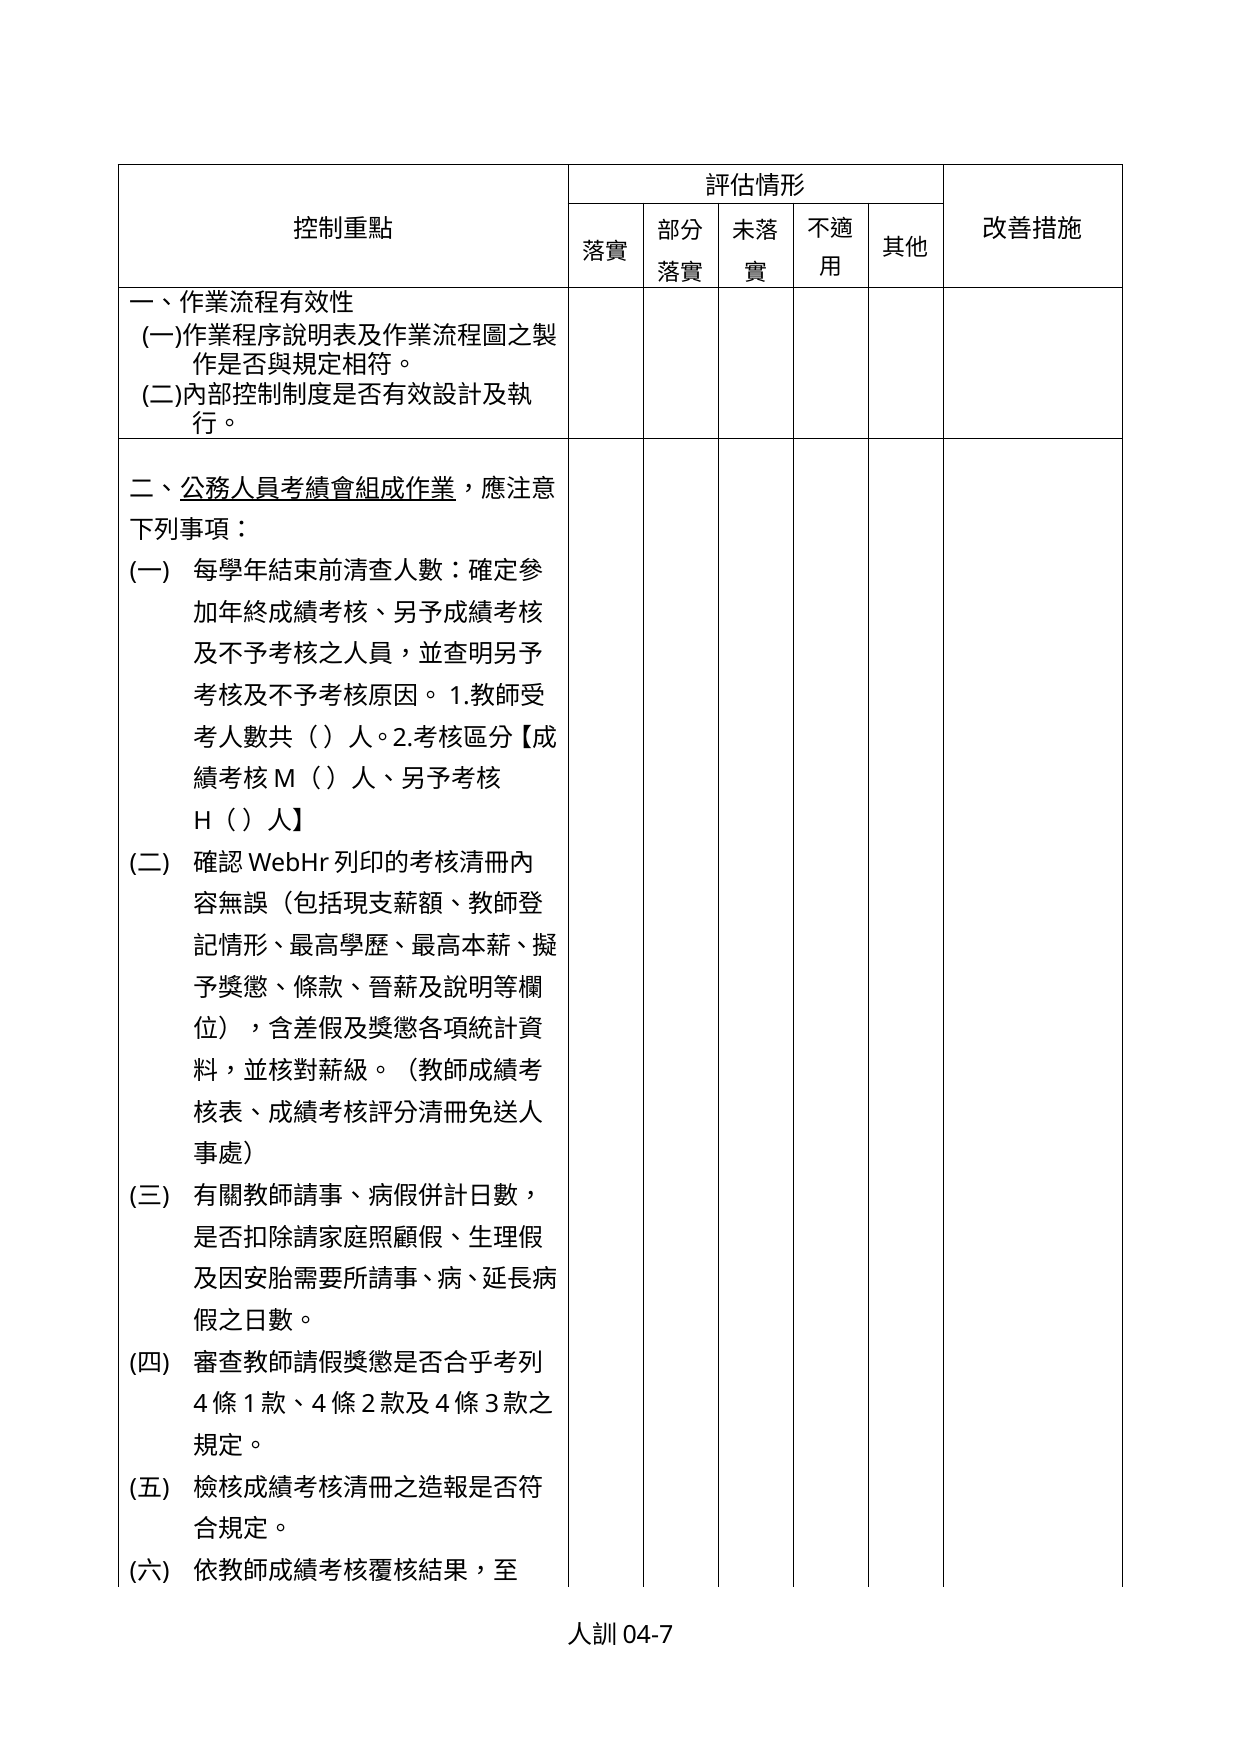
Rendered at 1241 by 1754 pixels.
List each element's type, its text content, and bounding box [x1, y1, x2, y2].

table_cell (一)作業程序說明表及作業流程圖之製作是否與規定相符。 (二)內部控制制度是否有效設計及執行。 [119, 321, 568, 438]
table_cell 落實 [569, 204, 643, 287]
table_header 控制重點 [119, 165, 568, 287]
table_cell [719, 288, 793, 321]
table_cell [869, 288, 943, 321]
table_cell [569, 321, 643, 438]
table_cell 二、公務人員考績會組成作業，應注意下列事項： [119, 439, 568, 551]
table_cell [794, 439, 868, 551]
table_cell [644, 551, 718, 1587]
table_cell [944, 321, 1122, 438]
table_cell [869, 551, 943, 1587]
table_cell [644, 439, 718, 551]
table_cell [944, 551, 1122, 1587]
table_cell [794, 551, 868, 1587]
table_cell [719, 439, 793, 551]
table_cell 其他 [869, 204, 943, 287]
table_cell 未落實 [719, 204, 793, 287]
table_cell [569, 551, 643, 1587]
table_cell 一、作業流程有效性 [119, 288, 568, 321]
table_cell [719, 321, 793, 438]
table_cell [794, 288, 868, 321]
table_header 改善措施 [944, 165, 1122, 287]
table_cell [644, 288, 718, 321]
table_cell [944, 288, 1122, 321]
table_cell [644, 321, 718, 438]
table_cell 每學年結束前清查人數：確定參加年終成績考核、另予成績考核及不予考核之人員，並查明另予考核及不予考核原因。 1.教師受考人數共（ ）人。2.考核區分【成績考核M（ ）人、另予考核H（ ）人】 確認WebHr列印的考核清冊內容無誤（包括現支薪額、教師登記情形、最高學歷、最高本薪、擬予獎懲、條款、晉薪及說明等欄位），含差假及獎懲各項統計資料，並核對薪級。（教師成績考核表、成績考核評分清冊免送人事處） 有關教師請事、病假併計日數，是否扣除請家庭照顧假、生理假及因安胎需要所請事、病、延長病假之日數。 審查教師請假獎懲是否合乎考列4條1款、4條2款及4條3款之規定。 檢核成績考核清冊之造報是否符合規定。 依教師成績考核覆核結果，至WebHR產製成績考核清冊。 清冊繕造之順序、格式及應備註項目是否依注意事項之規定辦理？ 首次參加成績考核者其足資證明其薪級之相關證明文件有無檢附？ 清冊內容有無誤繕之情形？ 已檢附考核當學年8月1日~7月31日，教師取得較高學歷改敘通知書電子 已檢附當年8月1日縣內、外介聘調入教師之前學年度教師成績考核通知書電子檔。 教師年終考績考核應依規定於每學年年終辦理。 因辭職、退休、資遣、死亡或留職停薪者，得隨時辦理另予成績考核。 同一考核年度內再任教師，除已辦理另予成績考核者外，其再任至學年度終了已達六個月者，得於學年度終了辦理另予成績考核。 人事人員辦理教師成績考核前，應將各項應用表件詳細填妥，並檢附有關資料送成績考核委員會初核。 應依公立高級中等以下學校教師成績考核辦法第4條規定審酌受考人是否符合評擬第1款或不得評擬第1款之條件。 經獎懲抵銷後，尚有1次記1大功者，不得考列4條第1項第3款。經獎懲抵銷後，尚有1次記1大過者，不得考列4條第1項第2款以上。體罰、霸凌、不當管教或其他違法處罰學生，而受申誡以上之懲處者，不得考列4條第1項第1款。有性騷擾、性霸凌行為，或違反校園性侵害性騷擾或性霸凌防治準則第6條、第7條或第8條規定，而受申誡以上之懲處者，不得考列4條第1項第1款。 成績考核委員會審議教師年終成績考核、另予成績考核依規定應有全體委員三分之二以上出席，始得開會；出席委員半數以上同意，方得決議。 確實遵守委員迴避規定：1.審查有關委員本人或其配偶、前配偶、四親等內之血親或三親等內之姻親或曾有此關係者之事項時，是否自行迴避。2.有下列各款情形之一者，審查事項之當事人是否向委員會申請迴避︰（1）有考核辦法第18條第1項所定之情形而不自行迴避。（2）有具體事實，足認其執行任務有偏頗之虞。 成績考核委員會對擬考列第4條第1項第3款之教師，於初核前應給予陳述意見之機會。 (二十一)成績考核委員會執行初核時，應審查第12條所載事項；且應置備紀錄，記載第13條所載事項。 (二十二)成績考核委員會完成初核，應報請校長覆核，校長對初核結果有不同意見時，應敘明理由交回復議，對復議結果仍不同意時，得變更之。校長為前述變更時，應於考核案內註明事實及理由。 (二十三)對於教師之成績考核，應根據確切資料慎重辦理，辦理考核人員對考核過程應嚴守秘密，並不得遺漏舛錯，違者按情節輕重予以懲處，其影響考核之正確性者，並得予以撤銷重核。 (二十四)教師年終成績考核及另予成績考核結果，應於每年規定期限內分別列冊報花蓮縣政府核定。 (二十五)教師成績考核函報作業：1.檢核教師成績考核清冊是否加蓋學校小官章。2.確認函報檢附事證事資以電子檔掛載。3.確認函報公文以電子公文發文。 (二十六)考核結果未依期限報核者，主管教育行政機關應通知學校限期辦理；屆期仍未報核者，主管教育行政機關得逕行核定。 (二十七)製發考績通知書及發放核獎金是否符合規定 (二十八)成績考核案經縣府核定後，應由學校以書面通知受考核教師，並附記不服者提起救濟之方法、期間、受理機關。 (二十九)教師成績考核結果應自次學年度8月1日起執行。 (三十)薪給總額，以次學年度8月1日之本薪（年功薪）及其他法定加給為基準計算之。但職務加給、地域加給，以考核年度7月31日所支者為基準計算之。教師在考核年度內因職務異動致薪給總額減少者，其考核獎金之各種加給均以所任職務月數，按比例計算。非於年終辦理之另予考核獎金，其薪給總額以最後在職日之本薪（年功薪）及其他法定加給為基準計算之。 (三十一)已於人事資訊系統登錄考核結果並更新人事資料。 (三十二)辦理公、健保、退撫基金異動，並繕造異動清冊，移由會計單位辦理成績考核獎金發放。 [119, 551, 568, 1587]
table_cell [569, 439, 643, 551]
table_cell [569, 288, 643, 321]
table_cell [944, 439, 1122, 551]
table_cell 部分 落實 [644, 204, 718, 287]
table_cell [719, 551, 793, 1587]
table_cell 不適用 [794, 204, 868, 287]
table_header 評估情形 [569, 165, 943, 203]
table_cell [794, 321, 868, 438]
table_cell [869, 439, 943, 551]
table_cell [869, 321, 943, 438]
